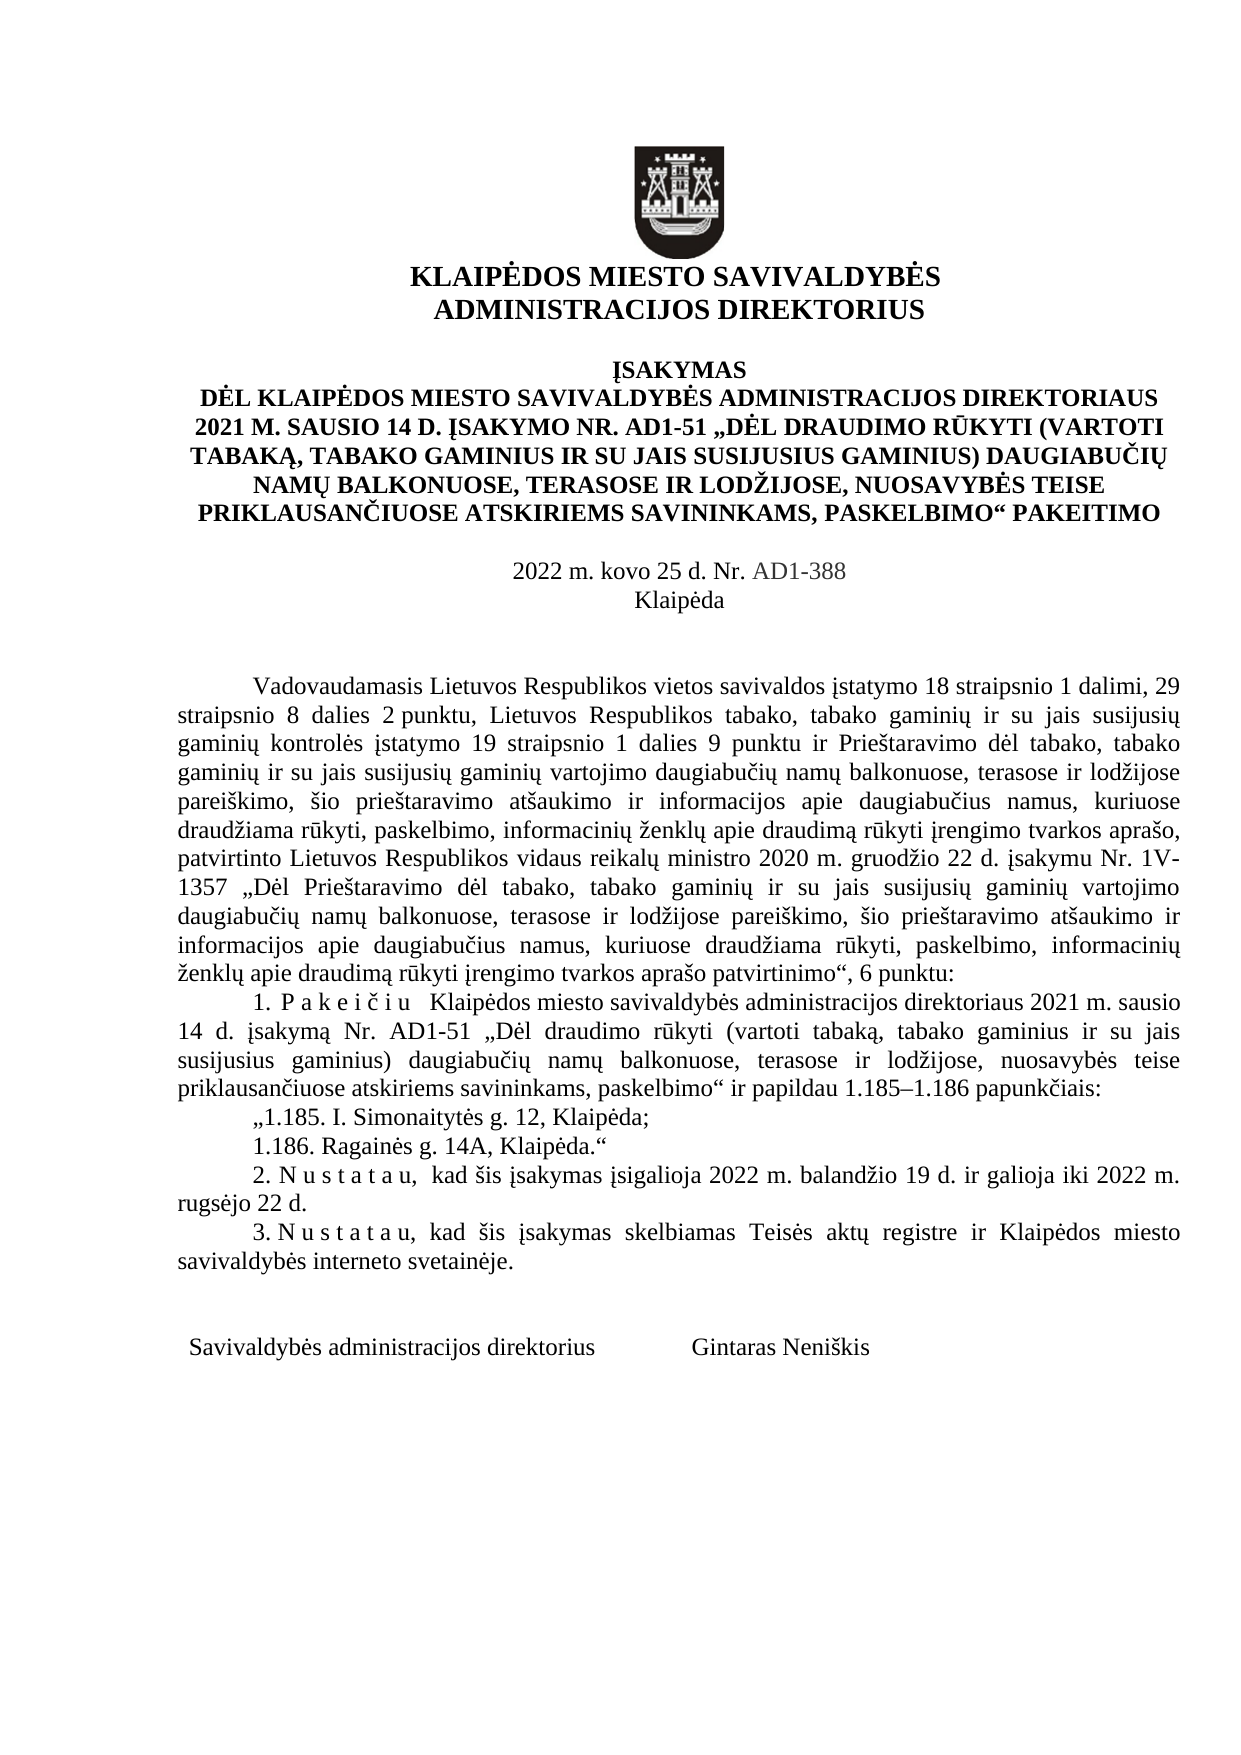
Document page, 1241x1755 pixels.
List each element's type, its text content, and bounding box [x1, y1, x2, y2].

text DĖL klaipėdos miesto savivaldybės administracijos direktoriaus 2021 M. SAUSIO 14 D. ĮSAKYMO Nr. ad1-51 „DĖL DRAUDIMO RŪKYTI (VARTOTI TABAKĄ, TABAKO GAMINIUS IR SU JAIS SUSIJUSIUS GAMINIUS) DAUGIABUČIŲ NAMŲ BALKONUOSE, TERASOSE IR LODŽIJOSE, NUOSAVYBĖS TEISE PRIKLAUSANČIUOSE ATSKIRIEMS SAVININKAMS, PASKELBIMO“ PAKEITIMO [177, 383, 1181, 527]
text 2. Nustatau, kad šis įsakymas įsigalioja 2022 m. balandžio 19 d. ir galioja iki 2022 m. rugsėjo 22 d. [177, 1160, 1181, 1217]
text 1. Pakeičiu Klaipėdos miesto savivaldybės administracijos direktoriaus 2021 m. sausio 14 d. įsakymą Nr. AD1-51 „Dėl draudimo rūkyti (vartoti tabaką, tabako gaminius ir su jais susijusius gaminius) daugiabučių namų balkonuose, terasose ir lodžijose, nuosavybės teise priklausančiuose atskiriems savininkams, paskelbimo“ ir papildau 1.185–1.186 papunkčiais: [177, 987, 1181, 1102]
text ADMINISTRACIJOS DIREKTORIUS [177, 292, 1181, 326]
text Savivaldybės administracijos direktorius Gintaras Neniškis [188, 1332, 1181, 1361]
text ĮSAKYMAS [177, 355, 1181, 383]
text 1.186. Ragainės g. 14A, Klaipėda.“ [177, 1131, 1181, 1160]
text 2022 m. kovo 25 d. Nr. AD1-388 [177, 556, 1181, 585]
text 3. Nustatau, kad šis įsakymas skelbiamas Teisės aktų registre ir Klaipėdos miesto savivaldybės interneto svetainėje. [177, 1217, 1181, 1275]
text KLAIPĖDOS MIESTO SAVIVALDYBĖS [177, 259, 1181, 292]
text Klaipėda [177, 585, 1181, 613]
text Vadovaudamasis Lietuvos Respublikos vietos savivaldos įstatymo 18 straipsnio 1 dalimi, 29 straipsnio 8 dalies 2 punktu, Lietuvos Respublikos tabako, tabako gaminių ir su jais susijusių gaminių kontrolės įstatymo 19 straipsnio 1 dalies 9 punktu ir Prieštaravimo dėl tabako, tabako gaminių ir su jais susijusių gaminių vartojimo daugiabučių namų balkonuose, terasose ir lodžijose pareiškimo, šio prieštaravimo atšaukimo ir informacijos apie daugiabučius namus, kuriuose draudžiama rūkyti, paskelbimo, informacinių ženklų apie draudimą rūkyti įrengimo tvarkos aprašo, patvirtinto Lietuvos Respublikos vidaus reikalų ministro 2020 m. gruodžio 22 d. įsakymu Nr. 1V-1357 „Dėl Prieštaravimo dėl tabako, tabako gaminių ir su jais susijusių gaminių vartojimo daugiabučių namų balkonuose, terasose ir lodžijose pareiškimo, šio prieštaravimo atšaukimo ir informacijos apie daugiabučius namus, kuriuose draudžiama rūkyti, paskelbimo, informacinių ženklų apie draudimą rūkyti įrengimo tvarkos aprašo patvirtinimo“, 6 punktu: [177, 671, 1181, 987]
text „1.185. I. Simonaitytės g. 12, Klaipėda; [177, 1102, 1181, 1131]
